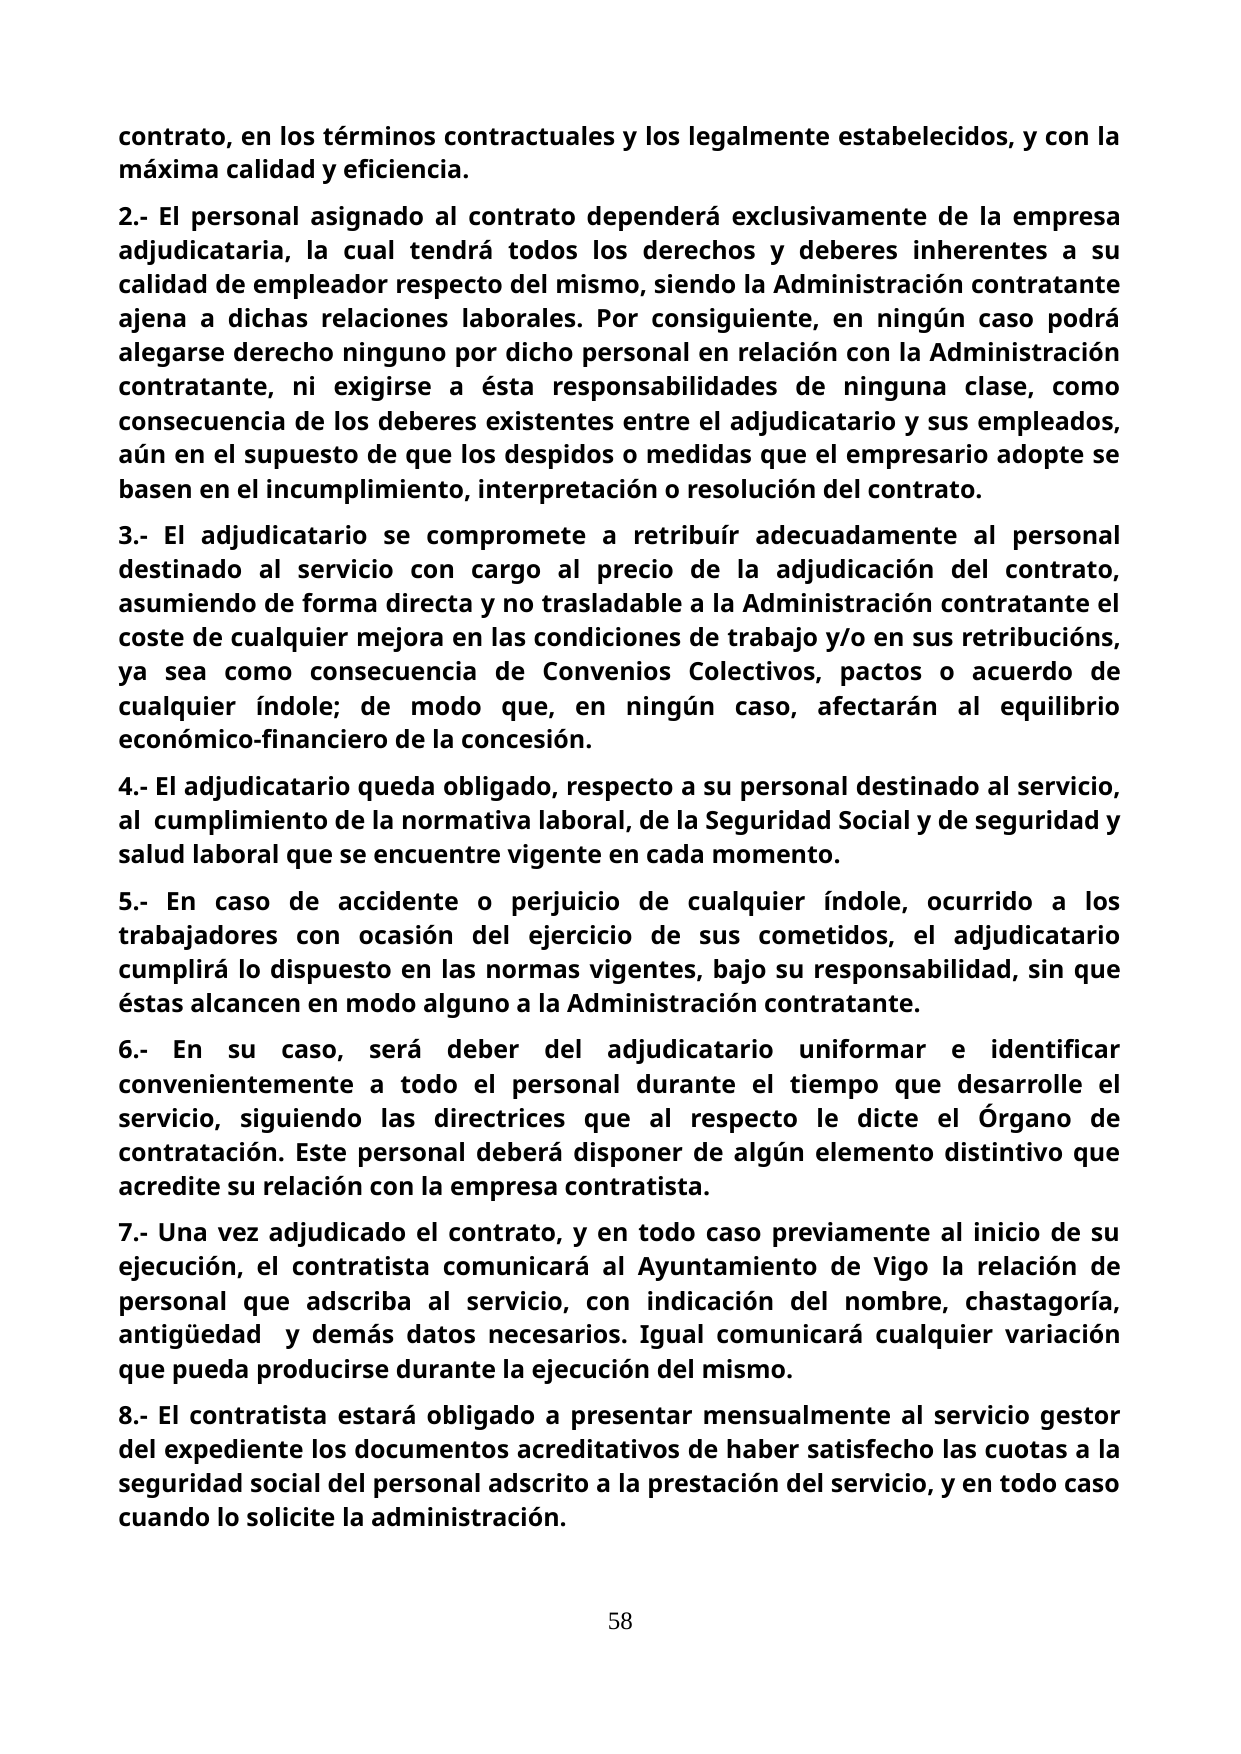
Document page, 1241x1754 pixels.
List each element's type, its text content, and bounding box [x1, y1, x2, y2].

text 3.- El adjudicatario se compromete a retribuír adecuadamente al personal destinado al servicio con cargo al precio de la adjudicación del contrato, asumiendo de forma directa y no trasladable a la Administración contratante el coste de cualquier mejora en las condiciones de trabajo y/o en sus retribucións, ya sea como consecuencia de Convenios Colectivos, pactos o acuerdo de cualquier índole; de modo que, en ningún caso, afectarán al equilibrio económico-financiero de la concesión. [118, 518, 1122, 756]
text 8.- El contratista estará obligado a presentar mensualmente al servicio gestor del expediente los documentos acreditativos de haber satisfecho las cuotas a la seguridad social del personal adscrito a la prestación del servicio, y en todo caso cuando lo solicite la administración. [118, 1398, 1122, 1534]
text 5.- En caso de accidente o perjuicio de cualquier índole, ocurrido a los trabajadores con ocasión del ejercicio de sus cometidos, el adjudicatario cumplirá lo dispuesto en las normas vigentes, bajo su responsabilidad, sin que éstas alcancen en modo alguno a la Administración contratante. [118, 883, 1122, 1020]
text 2.- El personal asignado al contrato dependerá exclusivamente de la empresa adjudicataria, la cual tendrá todos los derechos y deberes inherentes a su calidad de empleador respecto del mismo, siendo la Administración contratante ajena a dichas relaciones laborales. Por consiguiente, en ningún caso podrá alegarse derecho ninguno por dicho personal en relación con la Administración contratante, ni exigirse a ésta responsabilidades de ninguna clase, como consecuencia de los deberes existentes entre el adjudicatario y sus empleados, aún en el supuesto de que los despidos o medidas que el empresario adopte se basen en el incumplimiento, interpretación o resolución del contrato. [118, 199, 1122, 505]
text 7.- Una vez adjudicado el contrato, y en todo caso previamente al inicio de su ejecución, el contratista comunicará al Ayuntamiento de Vigo la relación de personal que adscriba al servicio, con indicación del nombre, chastagoría, antigüedad y demás datos necesarios. Igual comunicará cualquier variación que pueda producirse durante la ejecución del mismo. [118, 1215, 1122, 1385]
text contrato, en los términos contractuales y los legalmente estabelecidos, y con la máxima calidad y eficiencia. [118, 118, 1122, 186]
text 4.- El adjudicatario queda obligado, respecto a su personal destinado al servicio, al cumplimiento de la normativa laboral, de la Seguridad Social y de seguridad y salud laboral que se encuentre vigente en cada momento. [118, 769, 1122, 871]
text 6.- En su caso, será deber del adjudicatario uniformar e identificar convenientemente a todo el personal durante el tiempo que desarrolle el servicio, siguiendo las directrices que al respecto le dicte el Órgano de contratación. Este personal deberá disponer de algún elemento distintivo que acredite su relación con la empresa contratista. [118, 1032, 1122, 1202]
